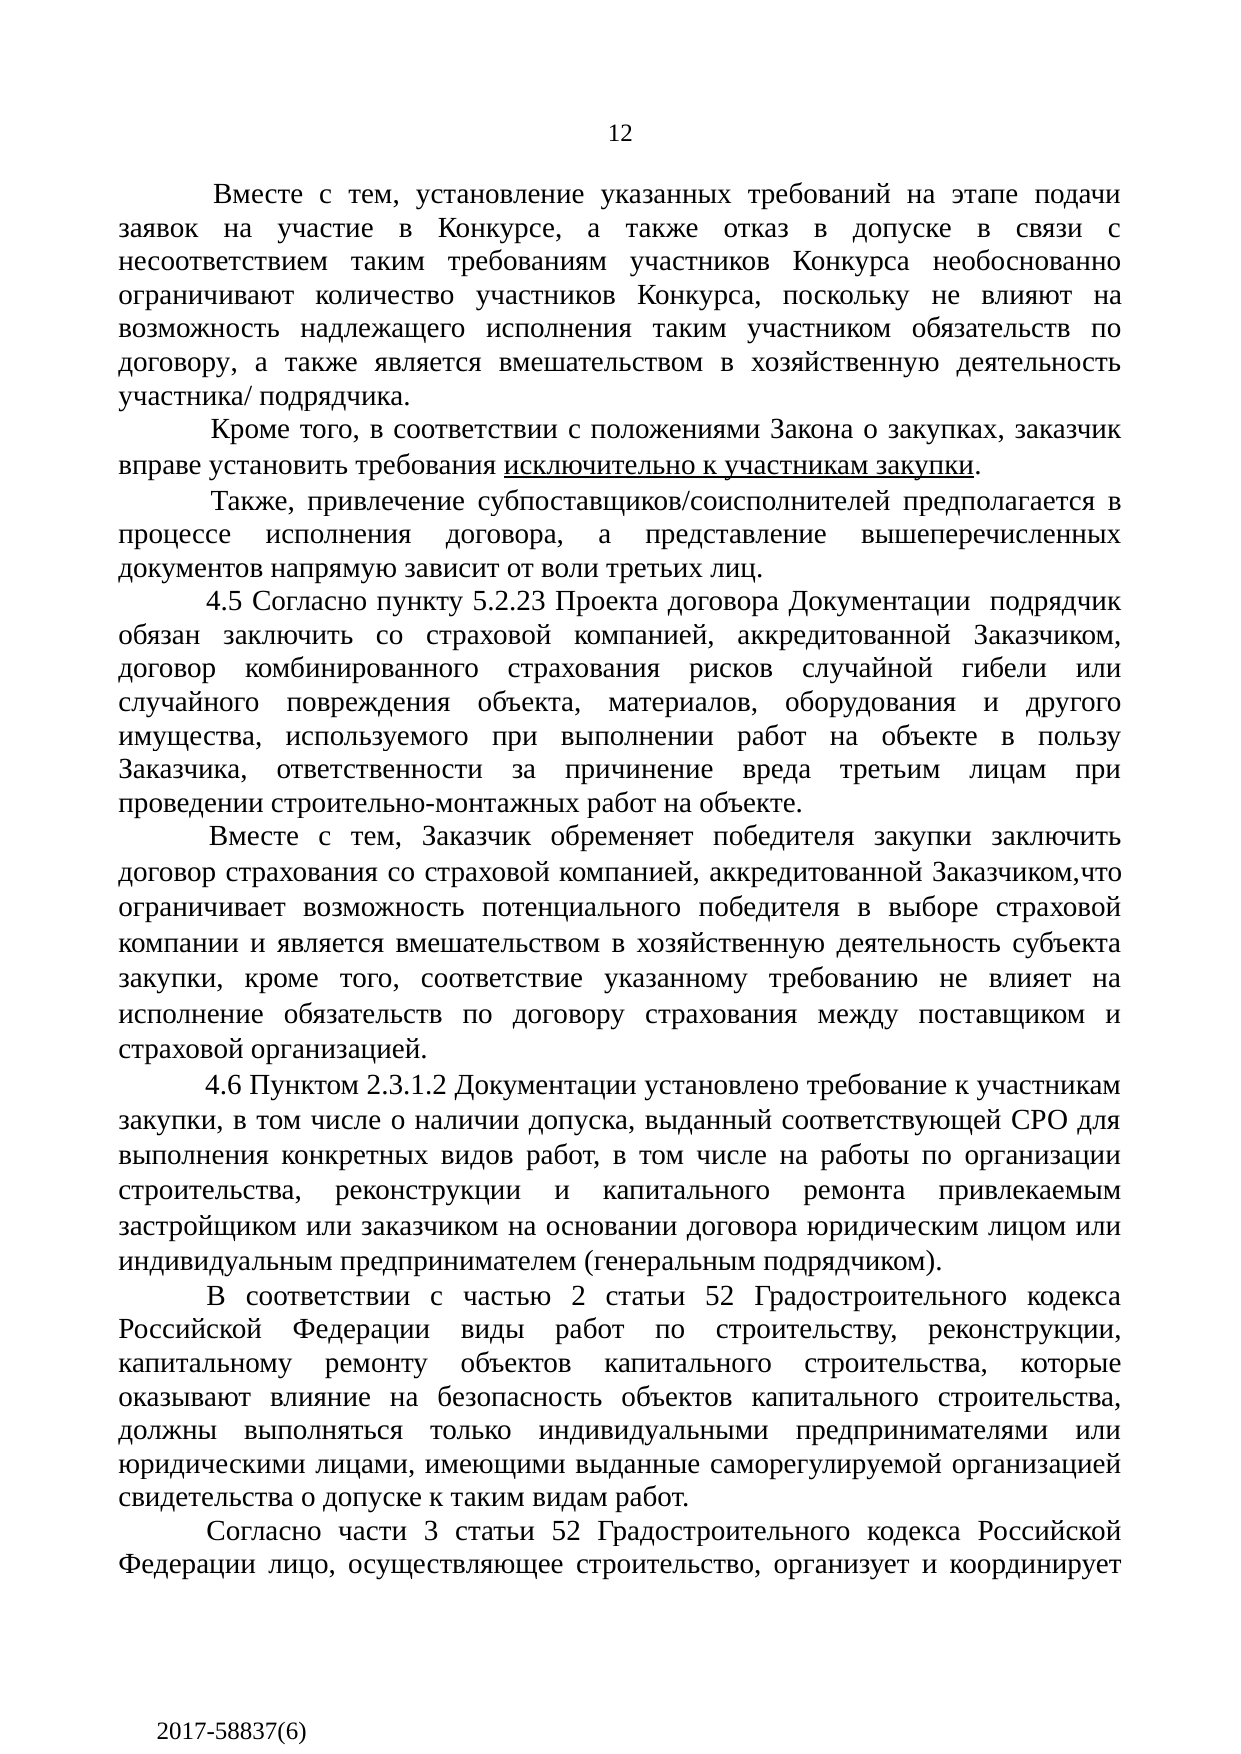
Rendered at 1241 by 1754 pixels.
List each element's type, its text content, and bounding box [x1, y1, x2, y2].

text 4.6 Пунктом 2.3.1.2 Документации установлено требование к участникам закупки, в том числе о наличии допуска, выданный соответствующей СРО для выполнения конкретных видов работ, в том числе на работы по организации строительства, реконструкции и капитального ремонта привлекаемым застройщиком или заказчиком на основании договора юридическим лицом или индивидуальным предпринимателем (генеральным подрядчиком). [118, 1067, 1122, 1276]
text Согласно части 3 статьи 52 Градостроительного кодекса Российской Федерации лицо, осуществляющее строительство, организует и координирует [118, 1513, 1122, 1580]
text Вместе с тем, установление указанных требований на этапе подачи заявок на участие в Конкурсе, а также отказ в допуске в связи с несоответствием таким требованиям участников Конкурса необоснованно ограничивают количество участников Конкурса, поскольку не влияют на возможность надлежащего исполнения таким участником обязательств по договору, а также является вмешательством в хозяйственную деятельность участника/ подрядчика. [118, 176, 1122, 411]
text Вместе с тем, Заказчик обременяет победителя закупки заключить договор страхования со страховой компанией, аккредитованной Заказчиком,что ограничивает возможность потенциального победителя в выборе страховой компании и является вмешательством в хозяйственную деятельность субъекта закупки, кроме того, соответствие указанному требованию не влияет на исполнение обязательств по договору страхования между поставщиком и страховой организацией. [118, 818, 1122, 1065]
text Кроме того, в соответствии с положениями Закона о закупках, заказчик вправе установить требования исключительно к участникам закупки. [118, 411, 1122, 481]
text 4.5 Согласно пункту 5.2.23 Проекта договора Документации подрядчик обязан заключить со страховой компанией, аккредитованной Заказчиком, договор комбинированного страхования рисков случайной гибели или случайного повреждения объекта, материалов, оборудования и другого имущества, используемого при выполнении работ на объекте в пользу Заказчика, ответственности за причинение вреда третьим лицам при проведении строительно-монтажных работ на объекте. [118, 583, 1122, 818]
text В соответствии с частью 2 статьи 52 Градостроительного кодекса Российской Федерации виды работ по строительству, реконструкции, капитальному ремонту объектов капитального строительства, которые оказывают влияние на безопасность объектов капитального строительства, должны выполняться только индивидуальными предпринимателями или юридическими лицами, имеющими выданные саморегулируемой организацией свидетельства о допуске к таким видам работ. [118, 1278, 1122, 1513]
text Также, привлечение субпоставщиков/соисполнителей предполагается в процессе исполнения договора, а представление вышеперечисленных документов напрямую зависит от воли третьих лиц. [118, 483, 1122, 583]
